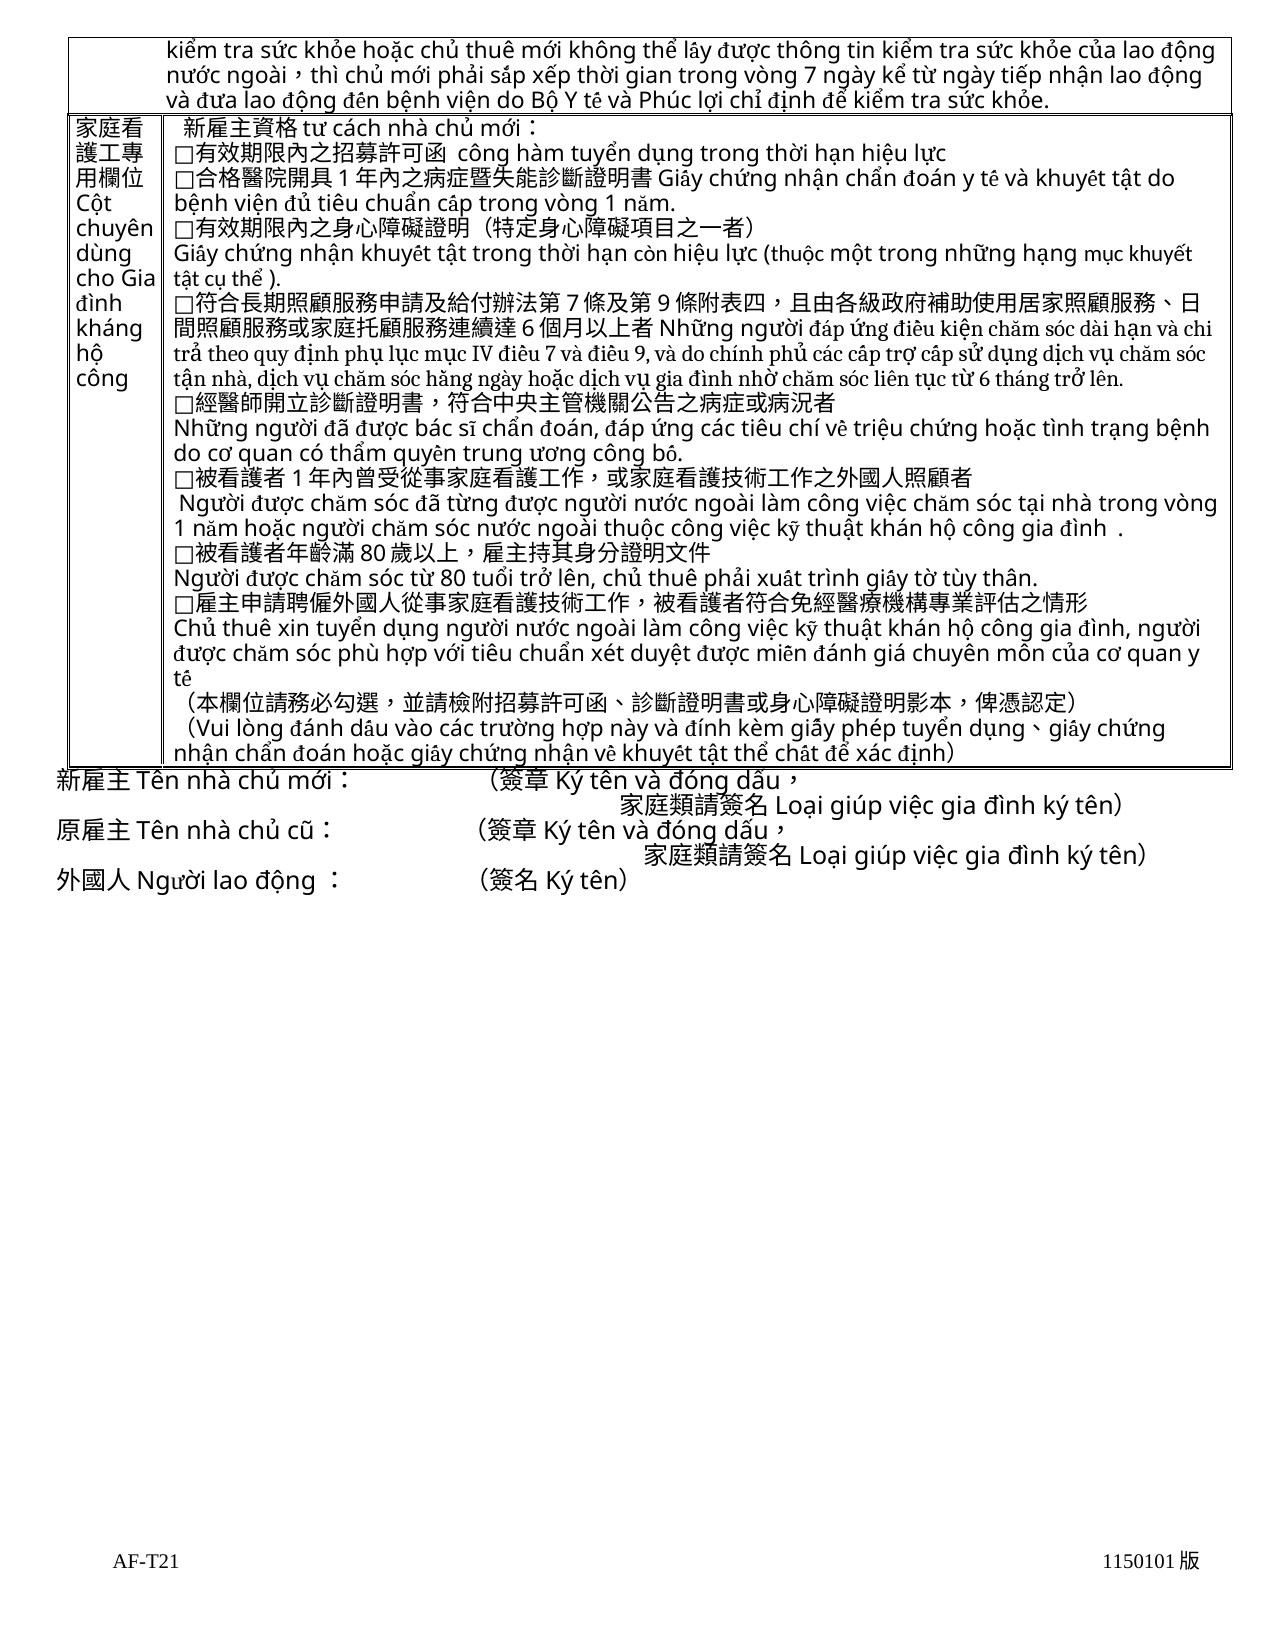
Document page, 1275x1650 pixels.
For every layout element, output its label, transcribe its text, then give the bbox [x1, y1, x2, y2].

text 外國人Người lao động ： （簽名Ký tên） [56, 869, 1256, 894]
text 家庭類請簽名Loại giúp việc gia đình ký tên） [94, 794, 1256, 819]
table_cell 新雇主資格tư cách nhà chủ mới： □有效期限內之招募許可函 công hàm tuyển dụng trong thời hạn hiệu lực □合格醫院開具1年內之病症暨失能診斷證明書Giấy chứng nhận chẩn đoán y tế và khuyết tật do bệnh viện đủ tiêu chuẩn cấp trong vòng 1 năm. □有效期限內之身心障礙證明（特定身心障礙項目之一者） Giấy chứng nhận khuyết tật trong thời hạn còn hiệu lực (thuộc một trong những hạng mục khuyết tật cụ thể ). □符合長期照顧服務申請及給付辦法第7條及第9條附表四，且由各級政府補助使用居家照顧服務、日間照顧服務或家庭托顧服務連續達6個月以上者 Những người đáp ứng điều kiện chăm sóc dài hạn và chi trả theo quy định phụ lục mục IV điều 7 và điều 9, và do chính phủ các cấp trợ cấp sử dụng dịch vụ chăm sóc tận nhà, dịch vụ chăm sóc hằng ngày hoặc dịch vụ gia đình nhờ chăm sóc liên tục từ 6 tháng trở lên. □經醫師開立診斷證明書，符合中央主管機關公告之病症或病況者 Những người đã được bác sĩ chẩn đoán, đáp ứng các tiêu chí về triệu chứng hoặc tình trạng bệnh do cơ quan có thẩm quyền trung ương công bố. □被看護者1年內曾受從事家庭看護工作，或家庭看護技術工作之外國人照顧者 Người được chăm sóc đã từng được người nước ngoài làm công việc chăm sóc tại nhà trong vòng 1 năm hoặc người chăm sóc nước ngoài thuộc công việc kỹ thuật khán hộ công gia đình . □被看護者年齡滿80歲以上，雇主持其身分證明文件 Người được chăm sóc từ 80 tuổi trở lên, chủ thuê phải xuất trình giấy tờ tùy thân. □雇主申請聘僱外國人從事家庭看護技術工作，被看護者符合免經醫療機構專業評估之情形 Chủ thuê xin tuyển dụng người nước ngoài làm công việc kỹ thuật khán hộ công gia đình, người được chăm sóc phù hợp với tiêu chuẩn xét duyệt được miễn đánh giá chuyên môn của cơ quan y tế （本欄位請務必勾選，並請檢附招募許可函、診斷證明書或身心障礙證明影本，俾憑認定） （Vui lòng đánh dấu vào các trường hợp này và đính kèm giấy phép tuyển dụng、giấy chứng nhận chẩn đoán hoặc giấy chứng nhận về khuyết tật thể chất để xác định） [162, 116, 1230, 766]
text 原雇主Tên nhà chủ cũ： （簽章Ký tên và đóng dấu， [56, 819, 1256, 844]
text 家庭類請簽名Loại giúp việc gia đình ký tên） [94, 844, 1256, 869]
text 新雇主Tên nhà chủ mới： （簽章Ký tên và đóng dấu， [56, 769, 1256, 794]
table_cell kiểm tra sức khỏe hoặc chủ thuê mới không thể lấy được thông tin kiểm tra sức khỏe của lao động nước ngoài，thì chủ mới phải sắp xếp thời gian trong vòng 7 ngày kể từ ngày tiếp nhận lao động và đưa lao động đến bệnh viện do Bộ Y tế và Phúc lợi chỉ định để kiểm tra sức khỏe. [69, 38, 1231, 113]
table_cell 家庭看護工專用欄位 Cột chuyên dùng cho Gia đình kháng hộ công [70, 116, 162, 766]
